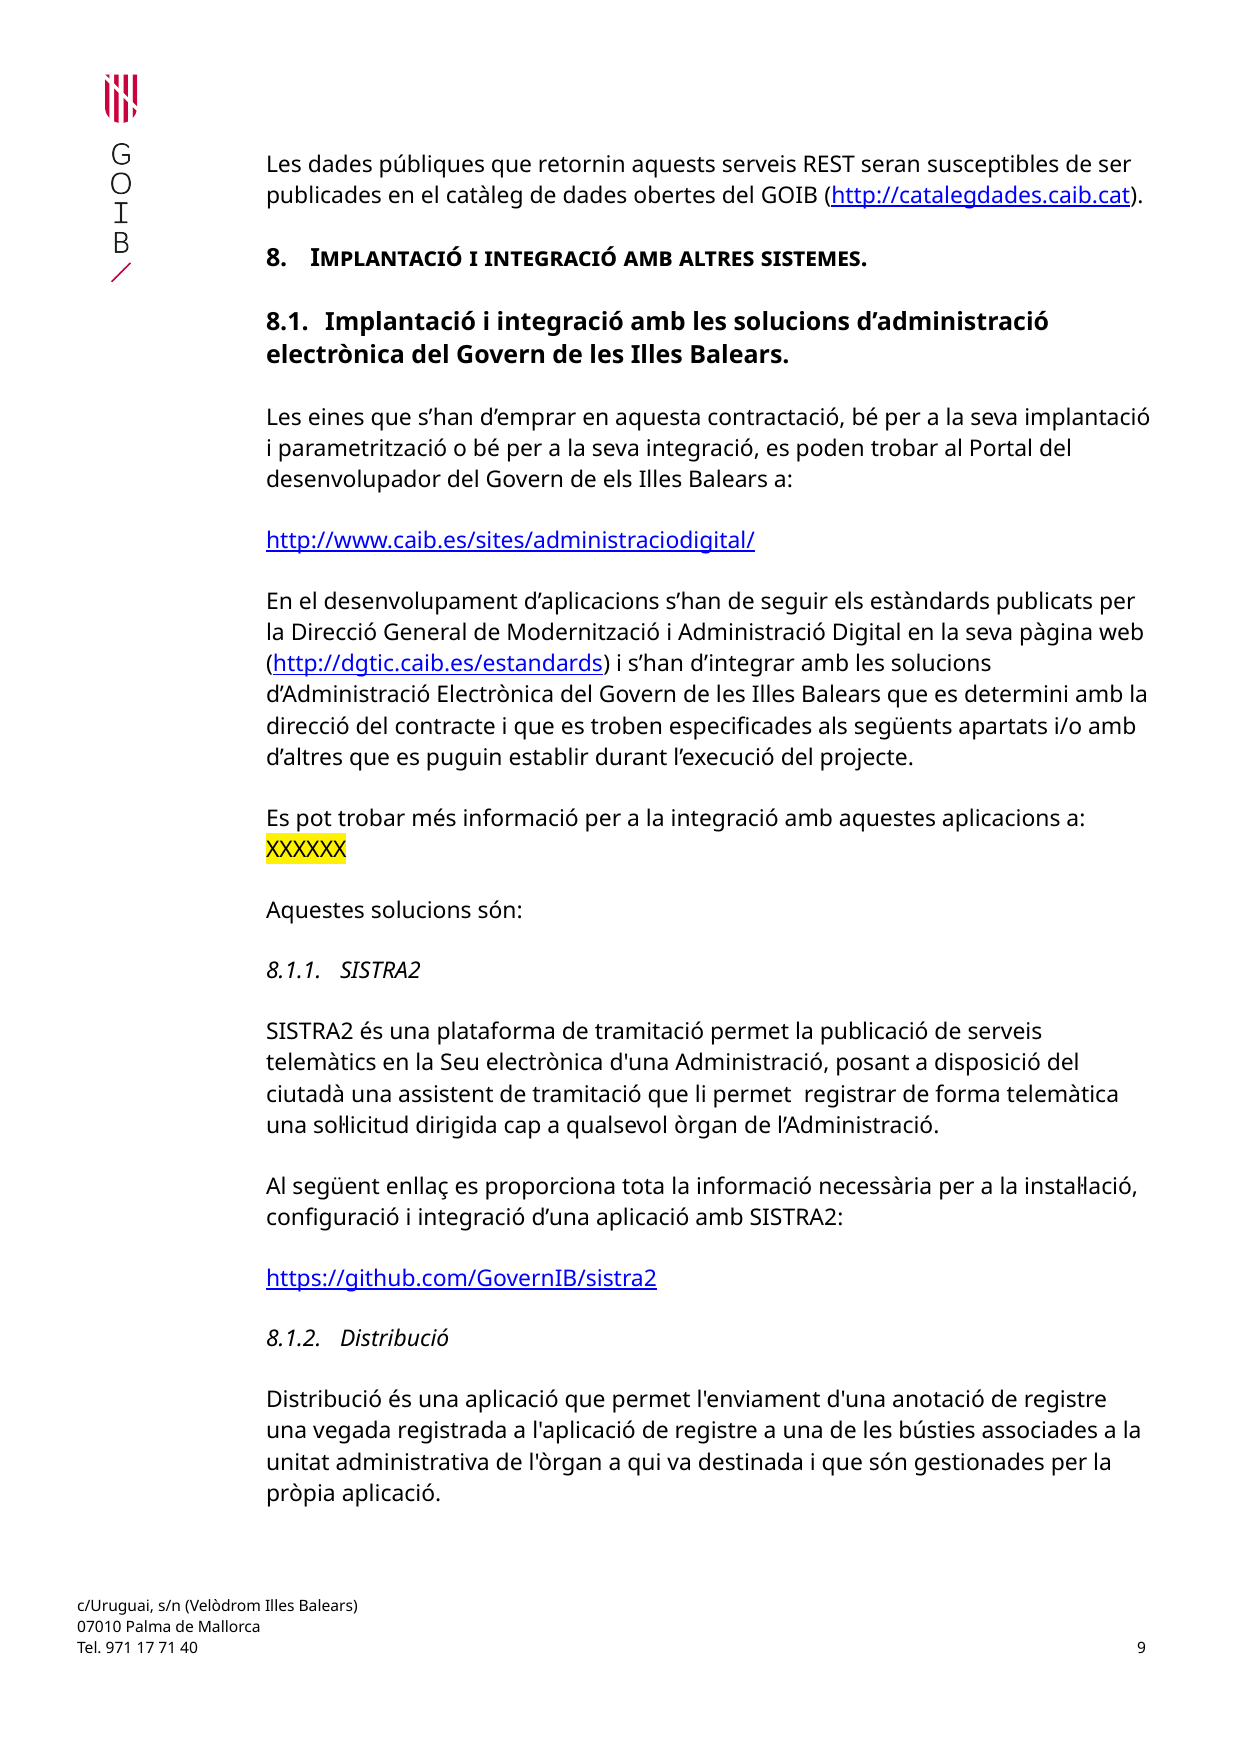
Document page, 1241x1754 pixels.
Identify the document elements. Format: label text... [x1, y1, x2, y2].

picture [76, 51, 166, 313]
text https://github.com/GovernIB/sistra2 [266, 1262, 1152, 1293]
subtitle Implantació i integració amb les solucions d’administració electrònica del Govern de les Illes Balears. [266, 303, 1152, 371]
text Les eines que s’han d’emprar en aquesta contractació, bé per a la seva implantació i parametrització o bé per a la seva integració, es poden trobar al Portal del desenvolupador del Govern de els Illes Balears a: [266, 401, 1152, 494]
text Aquestes solucions són: [266, 894, 1152, 925]
text Distribució és una aplicació que permet l'enviament d'una anotació de registre una vegada registrada a l'aplicació de registre a una de les bústies associades a la unitat administrativa de l'òrgan a qui va destinada i que són gestionades per la pròpia aplicació. [266, 1383, 1152, 1508]
subtitle SISTRA2 [266, 954, 1152, 986]
text En el desenvolupament d’aplicacions s’han de seguir els estàndards publicats per la Direcció General de Modernització i Administració Digital en la seva pàgina web (http://dgtic.caib.es/estandards) i s’han d’integrar amb les solucions d’Administració Electrònica del Govern de les Illes Balears que es determini amb la direcció del contracte i que es troben especificades als següents apartats i/o amb d’altres que es puguin establir durant l’execució del projecte. [266, 585, 1152, 772]
text Es pot trobar més informació per a la integració amb aquestes aplicacions a: XXXXXX [266, 802, 1152, 864]
subtitle Implantació i integració amb altres sistemes. [266, 239, 1152, 274]
text SISTRA2 és una plataforma de tramitació permet la publicació de serveis telemàtics en la Seu electrònica d'una Administració, posant a disposició del ciutadà una assistent de tramitació que li permet registrar de forma telemàtica una sol·licitud dirigida cap a qualsevol òrgan de l’Administració. [266, 1015, 1152, 1140]
text http://www.caib.es/sites/administraciodigital/ [266, 524, 1152, 555]
text Les dades públiques que retornin aquests serveis REST seran susceptibles de ser publicades en el catàleg de dades obertes del GOIB (http://catalegdades.caib.cat). [266, 148, 1152, 210]
subtitle Distribució [266, 1322, 1152, 1353]
text Al següent enllaç es proporciona tota la informació necessària per a la instal·lació, configuració i integració d’una aplicació amb SISTRA2: [266, 1169, 1152, 1232]
